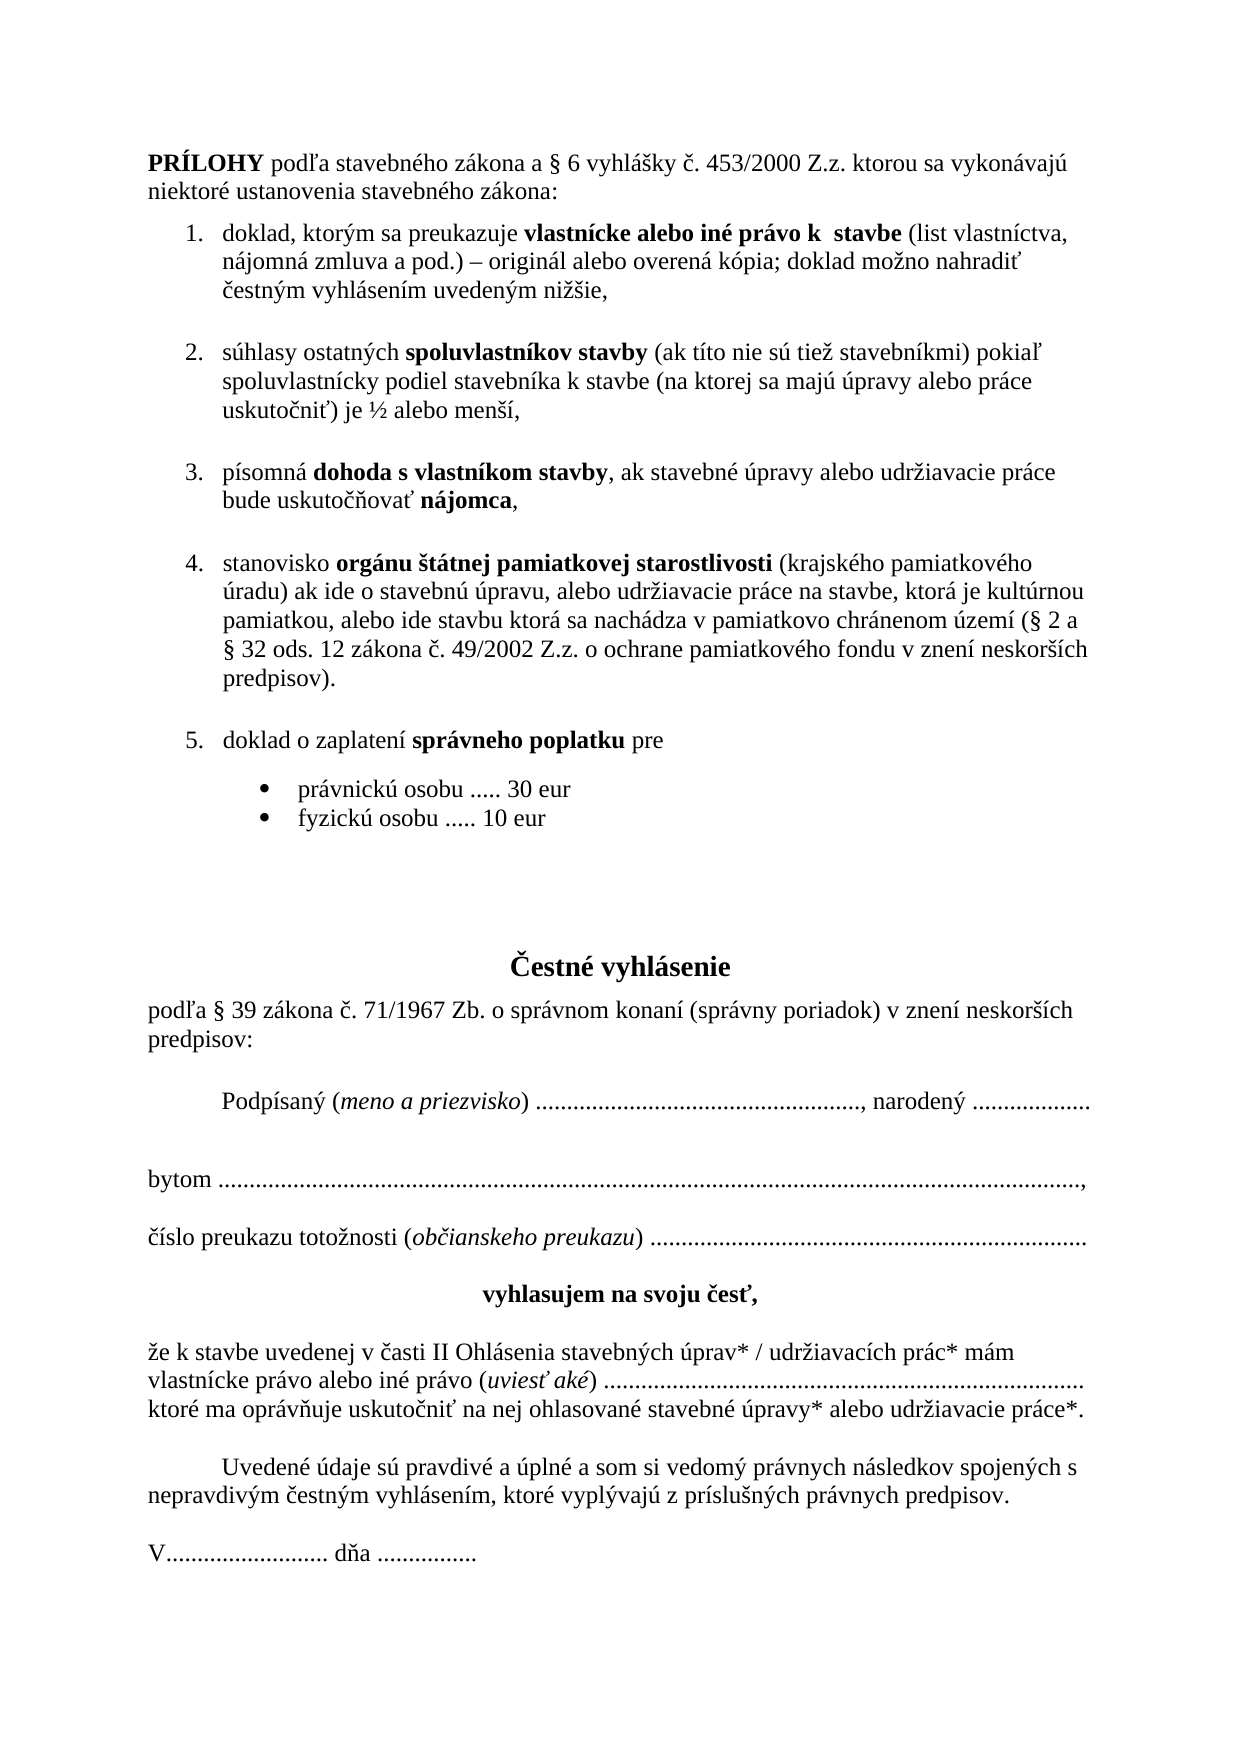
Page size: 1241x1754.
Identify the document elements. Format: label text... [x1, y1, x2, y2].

list stanovisko orgánu štátnej pamiatkovej starostlivosti (krajského pamiatkového úradu) ak ide o stavebnú úpravu, alebo udržiavacie práce na stavbe, ktorá je kultúrnou pamiatkou, alebo ide stavbu ktorá sa nachádza v pamiatkovo chránenom území (§ 2 a § 32 ods. 12 zákona č. 49/2002 Z.z. o ochrane pamiatkového fondu v znení neskorších predpisov). [185, 548, 1093, 691]
list písomná dohoda s vlastníkom stavby, ak stavebné úpravy alebo udržiavacie práce bude uskutočňovať nájomca, [185, 457, 1093, 514]
text podľa § 39 zákona č. 71/1967 Zb. o správnom konaní (správny poriadok) v znení neskorších predpisov: [148, 995, 1093, 1052]
text Čestné vyhlásenie [148, 949, 1093, 982]
text Uvedené údaje sú pravdivé a úplné a som si vedomý právnych následkov spojených s nepravdivým čestným vyhlásením, ktoré vyplývajú z príslušných právnych predpisov. [148, 1452, 1093, 1509]
list doklad o zaplatení správneho poplatku pre [185, 725, 1093, 753]
text Podpísaný (meno a priezvisko) ...................................................., narodený ................... [148, 1086, 1093, 1114]
list právnickú osobu ..... 30 eur [260, 774, 1093, 803]
text číslo preukazu totožnosti (občianskeho preukazu) ...................................................................... [148, 1222, 1093, 1250]
text ktoré ma oprávňuje uskutočniť na nej ohlasované stavebné úpravy* alebo udržiavacie práce*. [148, 1394, 1093, 1423]
text bytom .........................................................................................................................................., [148, 1164, 1093, 1193]
text V.......................... dňa ................ [148, 1538, 1093, 1567]
list súhlasy ostatných spoluvlastníkov stavby (ak títo nie sú tiež stavebníkmi) pokiaľ spoluvlastnícky podiel stavebníka k stavbe (na ktorej sa majú úpravy alebo práce uskutočniť) je ½ alebo menší, [185, 337, 1093, 423]
list doklad, ktorým sa preukazuje vlastnícke alebo iné právo k stavbe (list vlastníctva, nájomná zmluva a pod.) – originál alebo overená kópia; doklad možno nahradiť čestným vyhlásením uvedeným nižšie, [185, 218, 1093, 304]
text že k stavbe uvedenej v časti II Ohlásenia stavebných úprav* / udržiavacích prác* mám vlastnícke právo alebo iné právo (uviesť aké) ............................................................................. [148, 1337, 1093, 1394]
list fyzickú osobu ..... 10 eur [260, 803, 1093, 832]
text vyhlasujem na svoju česť, [148, 1279, 1093, 1308]
text PRÍLOHY podľa stavebného zákona a § 6 vyhlášky č. 453/2000 Z.z. ktorou sa vykonávajú niektoré ustanovenia stavebného zákona: [148, 148, 1093, 205]
